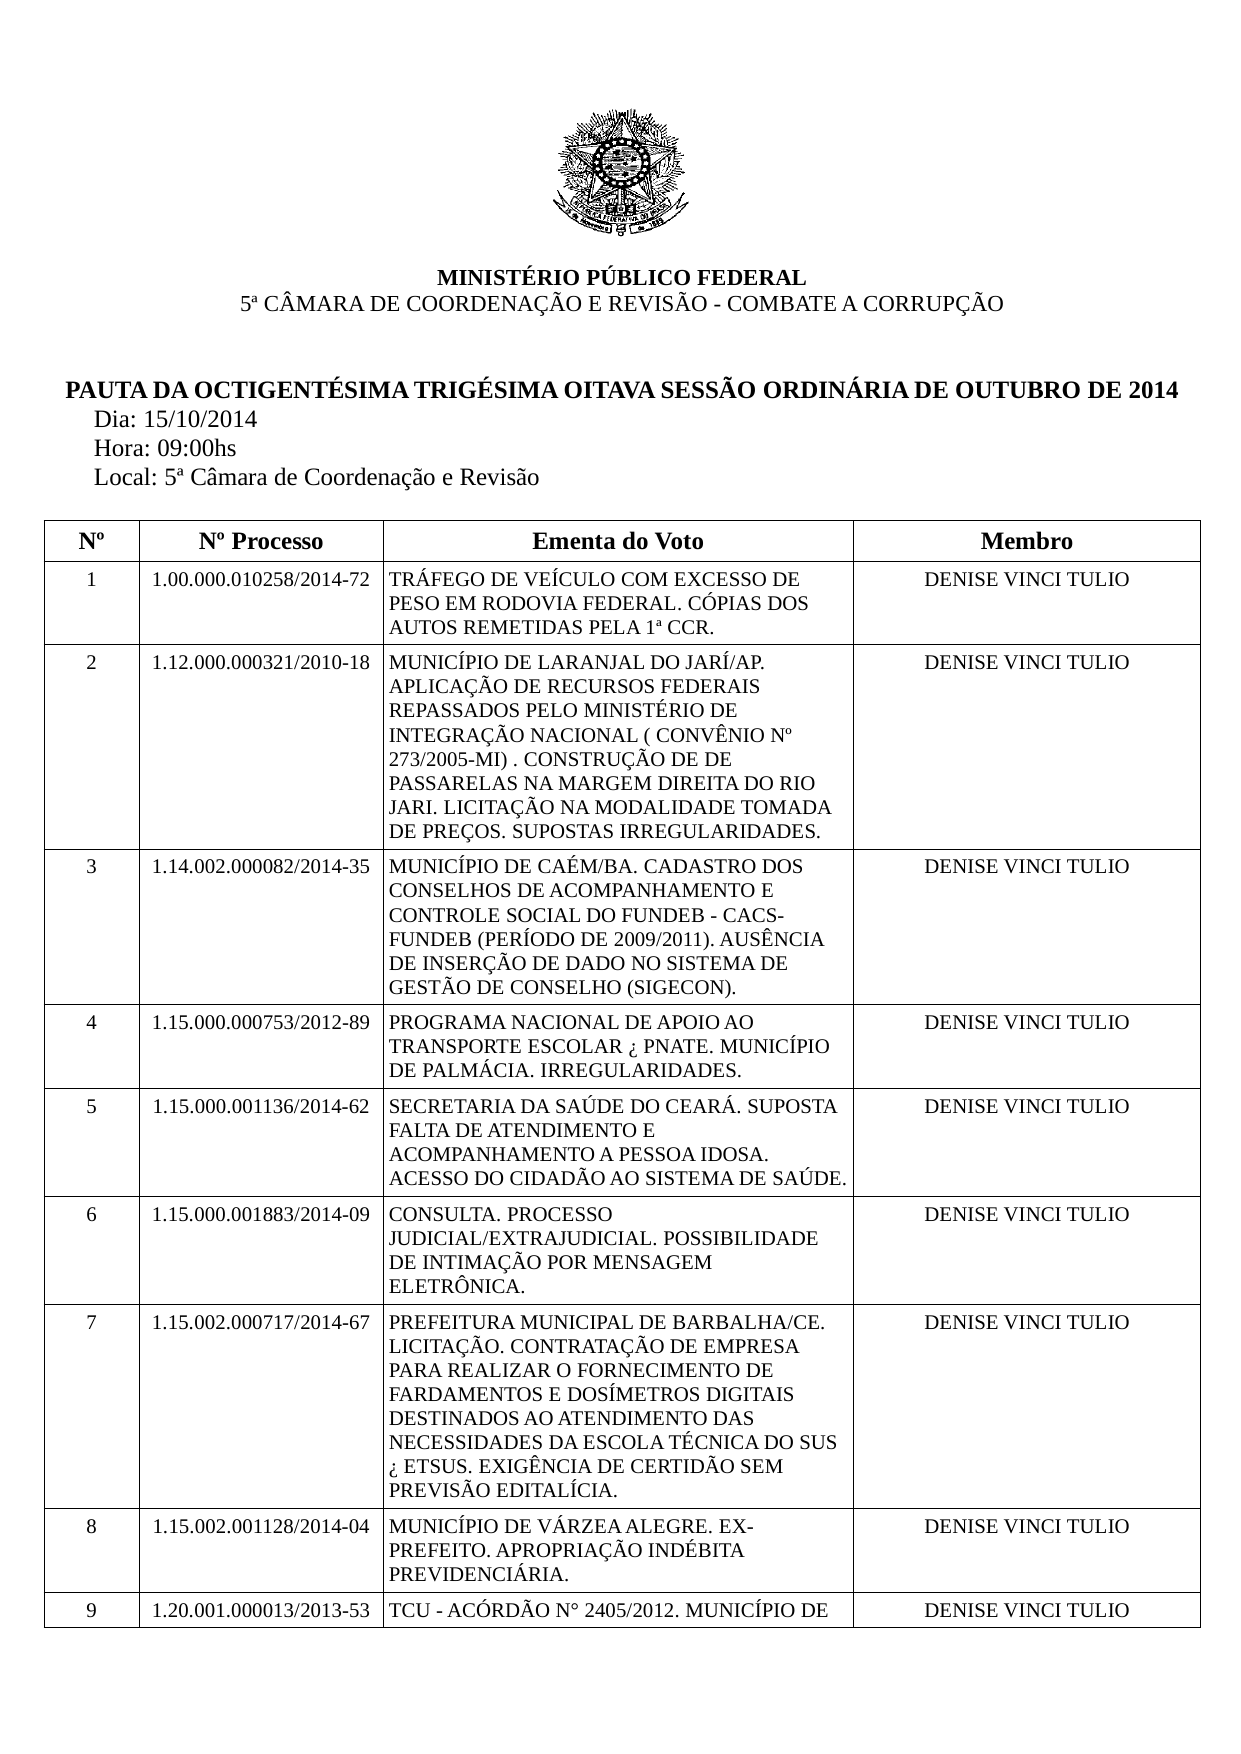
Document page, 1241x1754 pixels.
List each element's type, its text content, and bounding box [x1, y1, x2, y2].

table_cell DENISE VINCI TULIO [854, 1509, 1200, 1592]
table_cell 1.14.002.000082/2014-35 [140, 850, 383, 1004]
table_cell 7 [45, 1305, 139, 1508]
text Hora: 09:00hs [44, 433, 1200, 462]
table_cell TCU - ACÓRDÃO N° 2405/2012. MUNICÍPIO DE [384, 1593, 853, 1627]
table_cell DENISE VINCI TULIO [854, 850, 1200, 1004]
table_cell 1.15.000.001136/2014-62 [140, 1089, 383, 1196]
table_cell 1.00.000.010258/2014-72 [140, 562, 383, 644]
table_cell CONSULTA. PROCESSO JUDICIAL/EXTRAJUDICIAL. POSSIBILIDADE DE INTIMAÇÃO POR MENSAGEM ELETRÔNICA. [384, 1197, 853, 1304]
table_cell MUNICÍPIO DE LARANJAL DO JARÍ/AP. APLICAÇÃO DE RECURSOS FEDERAIS REPASSADOS PELO MINISTÉRIO DE INTEGRAÇÃO NACIONAL ( CONVÊNIO Nº 273/2005-MI) . CONSTRUÇÃO DE DE PASSARELAS NA MARGEM DIREITA DO RIO JARI. LICITAÇÃO NA MODALIDADE TOMADA DE PREÇOS. SUPOSTAS IRREGULARIDADES. [384, 645, 853, 848]
table_cell SECRETARIA DA SAÚDE DO CEARÁ. SUPOSTA FALTA DE ATENDIMENTO E ACOMPANHAMENTO A PESSOA IDOSA. ACESSO DO CIDADÃO AO SISTEMA DE SAÚDE. [384, 1089, 853, 1196]
table_cell TRÁFEGO DE VEÍCULO COM EXCESSO DE PESO EM RODOVIA FEDERAL. CÓPIAS DOS AUTOS REMETIDAS PELA 1ª CCR. [384, 562, 853, 644]
table_cell 1.15.000.000753/2012-89 [140, 1005, 383, 1088]
text Dia: 15/10/2014 [44, 404, 1200, 433]
table_header Ementa do Voto [384, 521, 853, 561]
table_cell DENISE VINCI TULIO [854, 562, 1200, 644]
table_cell 1.15.002.001128/2014-04 [140, 1509, 383, 1592]
table_cell DENISE VINCI TULIO [854, 1197, 1200, 1304]
table_cell 1 [45, 562, 139, 644]
table_cell DENISE VINCI TULIO [854, 1005, 1200, 1088]
table_cell 1.12.000.000321/2010-18 [140, 645, 383, 848]
table_cell 2 [45, 645, 139, 848]
text 5ª CÂMARA DE COORDENAÇÃO E REVISÃO - COMBATE A CORRUPÇÃO [44, 290, 1200, 317]
table_cell 3 [45, 850, 139, 1004]
table_cell DENISE VINCI TULIO [854, 1593, 1200, 1627]
table_cell 1.15.000.001883/2014-09 [140, 1197, 383, 1304]
table_header Membro [854, 521, 1200, 561]
table_cell 6 [45, 1197, 139, 1304]
table_cell 8 [45, 1509, 139, 1592]
text MINISTÉRIO PÚBLICO FEDERAL [44, 263, 1200, 290]
table_cell MUNICÍPIO DE CAÉM/BA. CADASTRO DOS CONSELHOS DE ACOMPANHAMENTO E CONTROLE SOCIAL DO FUNDEB - CACS-FUNDEB (PERÍODO DE 2009/2011). AUSÊNCIA DE INSERÇÃO DE DADO NO SISTEMA DE GESTÃO DE CONSELHO (SIGECON). [384, 850, 853, 1004]
picture [539, 108, 705, 237]
table_cell DENISE VINCI TULIO [854, 645, 1200, 848]
table_cell MUNICÍPIO DE VÁRZEA ALEGRE. EX-PREFEITO. APROPRIAÇÃO INDÉBITA PREVIDENCIÁRIA. [384, 1509, 853, 1592]
table_cell DENISE VINCI TULIO [854, 1089, 1200, 1196]
text PAUTA DA OCTIGENTÉSIMA TRIGÉSIMA OITAVA SESSÃO ORDINÁRIA DE OUTUBRO DE 2014 [44, 375, 1200, 404]
text Local: 5ª Câmara de Coordenação e Revisão [44, 462, 1200, 491]
table_cell 5 [45, 1089, 139, 1196]
table_header Nº [45, 521, 139, 561]
table_cell PREFEITURA MUNICIPAL DE BARBALHA/CE. LICITAÇÃO. CONTRATAÇÃO DE EMPRESA PARA REALIZAR O FORNECIMENTO DE FARDAMENTOS E DOSÍMETROS DIGITAIS DESTINADOS AO ATENDIMENTO DAS NECESSIDADES DA ESCOLA TÉCNICA DO SUS ¿ ETSUS. EXIGÊNCIA DE CERTIDÃO SEM PREVISÃO EDITALÍCIA. [384, 1305, 853, 1508]
table_cell DENISE VINCI TULIO [854, 1305, 1200, 1508]
table_cell 9 [45, 1593, 139, 1627]
table_cell 4 [45, 1005, 139, 1088]
table_cell 1.15.002.000717/2014-67 [140, 1305, 383, 1508]
table_cell PROGRAMA NACIONAL DE APOIO AO TRANSPORTE ESCOLAR ¿ PNATE. MUNICÍPIO DE PALMÁCIA. IRREGULARIDADES. [384, 1005, 853, 1088]
table_cell 1.20.001.000013/2013-53 [140, 1593, 383, 1627]
table_header Nº Processo [140, 521, 383, 561]
